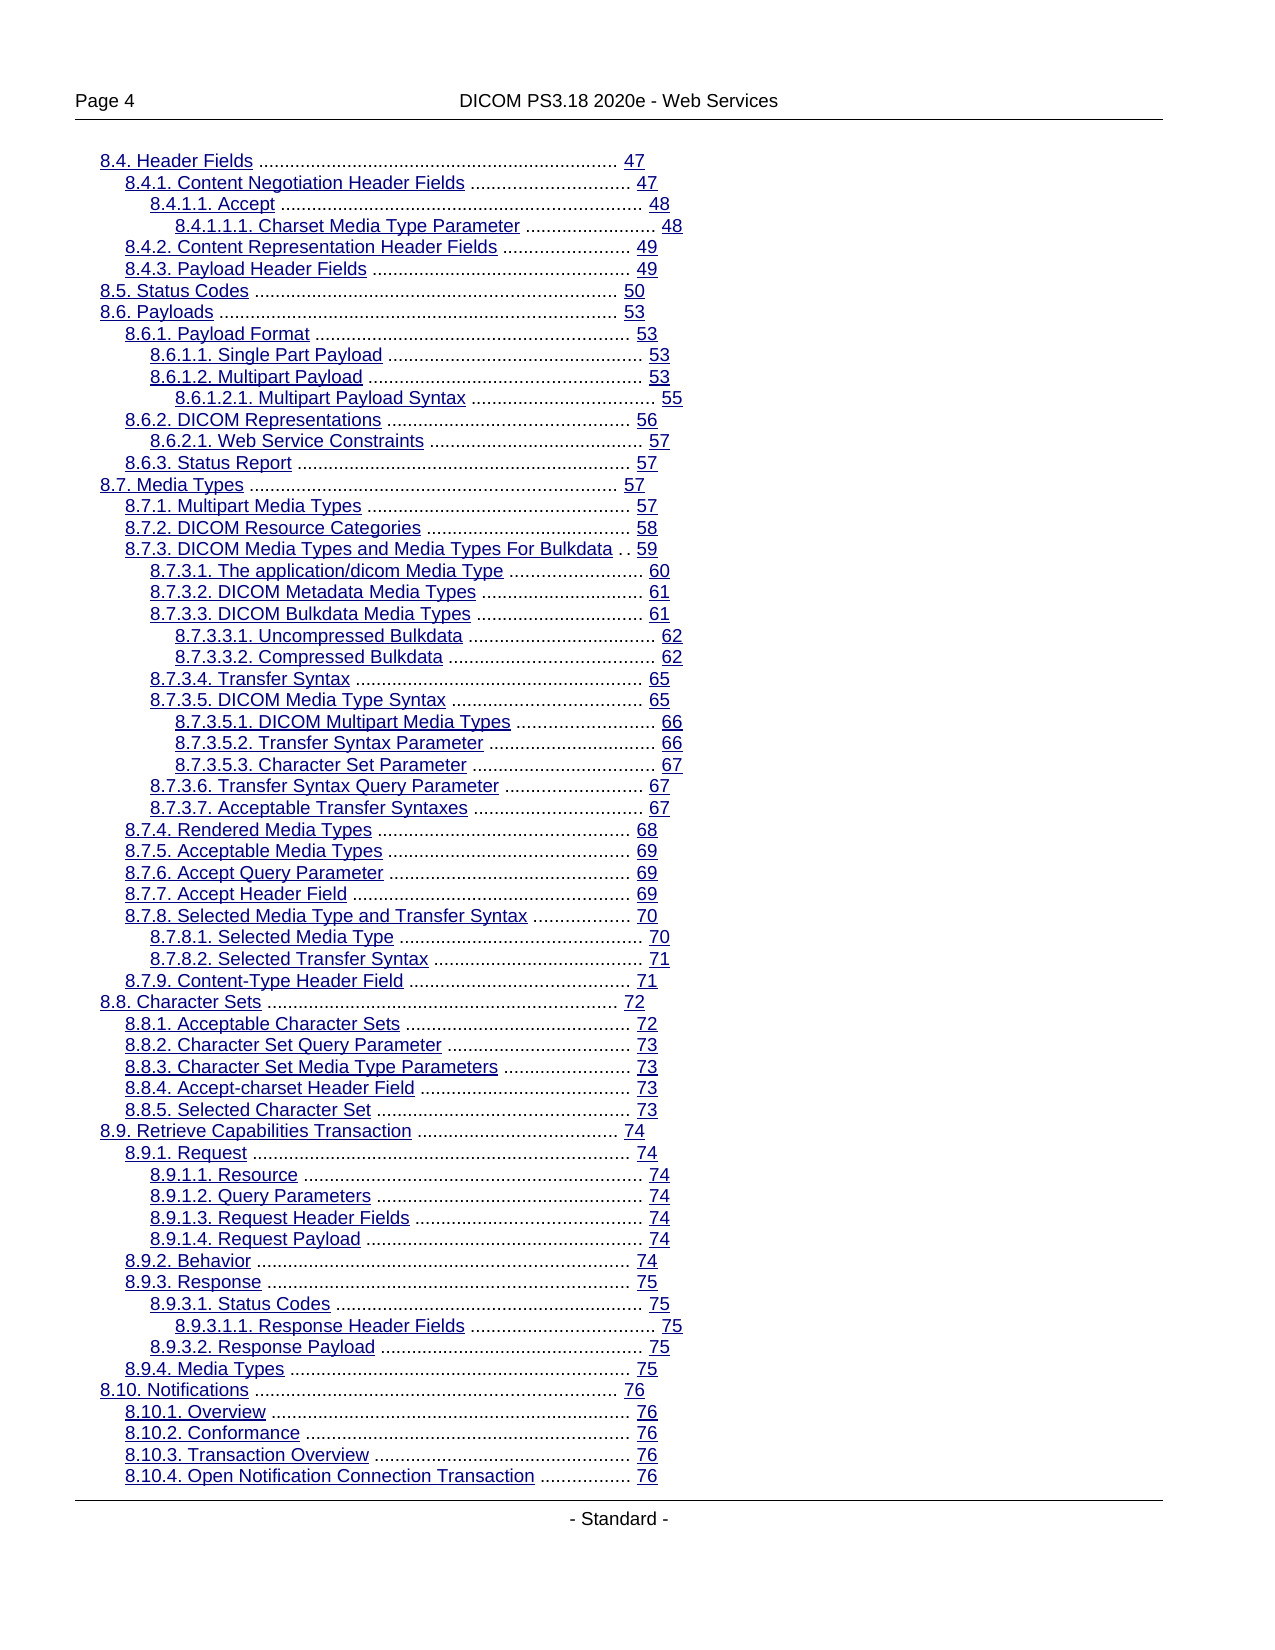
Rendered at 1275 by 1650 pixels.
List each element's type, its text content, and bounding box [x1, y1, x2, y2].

text 8.7.3.1. The application/dicom Media Type 0 [150, 560, 1137, 581]
text 8.7.3.3.1. Uncompressed Bulkdata 0 [175, 624, 1137, 646]
text 8.4.2. Content Representation Header Fields 0 [125, 236, 1137, 258]
text 8.7.1. Multipart Media Types 0 [125, 495, 1137, 517]
text 8.7.3.7. Acceptable Transfer Syntaxes 0 [150, 797, 1137, 818]
text 8.7.3.4. Transfer Syntax 0 [150, 667, 1137, 689]
text 8.8.3. Character Set Media Type Parameters 0 [125, 1056, 1137, 1077]
text 8.7.3.3.2. Compressed Bulkdata 0 [175, 646, 1137, 667]
text 8.7.8.1. Selected Media Type 0 [150, 926, 1137, 948]
text 8.7.2. DICOM Resource Categories 0 [125, 517, 1137, 538]
text 8.6.3. Status Report 0 [125, 452, 1137, 473]
text 8.8.2. Character Set Query Parameter 0 [125, 1034, 1137, 1056]
text 8.7.7. Accept Header Field 0 [125, 883, 1137, 905]
text 8.9.1.4. Request Payload 0 [150, 1228, 1137, 1250]
text 8.10. Notifications 0 [100, 1379, 1137, 1401]
text 8.6. Payloads 0 [100, 301, 1137, 322]
text 8.10.4. Open Notification Connection Transaction 0 [125, 1465, 1137, 1487]
text 8.6.1.2. Multipart Payload 0 [150, 366, 1137, 387]
text 8.6.1.1. Single Part Payload 0 [150, 344, 1137, 366]
text 8.7.6. Accept Query Parameter 0 [125, 862, 1137, 883]
text 8.7.3.5.2. Transfer Syntax Parameter 0 [175, 732, 1137, 754]
text 8.9. Retrieve Capabilities Transaction 0 [100, 1120, 1137, 1142]
text 8.9.3.2. Response Payload 0 [150, 1336, 1137, 1357]
text 8.7.8.2. Selected Transfer Syntax 0 [150, 948, 1137, 969]
text 8.7.3.3. DICOM Bulkdata Media Types 0 [150, 603, 1137, 624]
text 8.9.2. Behavior 0 [125, 1250, 1137, 1271]
text 8.4.3. Payload Header Fields 0 [125, 258, 1137, 279]
text 8.7.3.6. Transfer Syntax Query Parameter 0 [150, 775, 1137, 797]
text 8.5. Status Codes 0 [100, 279, 1137, 301]
text 8.10.1. Overview 0 [125, 1401, 1137, 1422]
text 8.10.2. Conformance 0 [125, 1422, 1137, 1444]
text 8.7.3. DICOM Media Types and Media Types For Bulkdata 0 [125, 538, 1137, 560]
text 8.7.3.5.1. DICOM Multipart Media Types 0 [175, 711, 1137, 732]
text 8.7. Media Types 0 [100, 473, 1137, 495]
text 8.9.1. Request 0 [125, 1142, 1137, 1163]
text 8.9.4. Media Types 0 [125, 1357, 1137, 1379]
text 8.6.1.2.1. Multipart Payload Syntax 0 [175, 387, 1137, 409]
text 8.9.3.1. Status Codes 0 [150, 1293, 1137, 1314]
text 8.9.1.3. Request Header Fields 0 [150, 1207, 1137, 1228]
text 8.7.4. Rendered Media Types 0 [125, 818, 1137, 840]
text 8.8. Character Sets 0 [100, 991, 1137, 1012]
text 8.4. Header Fields 0 [100, 150, 1137, 172]
text 8.7.3.5. DICOM Media Type Syntax 0 [150, 689, 1137, 711]
text 8.10.3. Transaction Overview 0 [125, 1444, 1137, 1465]
text 8.4.1. Content Negotiation Header Fields 0 [125, 172, 1137, 193]
text 8.6.2. DICOM Representations 0 [125, 409, 1137, 430]
text 8.9.3. Response 0 [125, 1271, 1137, 1293]
text 8.4.1.1.1. Charset Media Type Parameter 0 [175, 215, 1137, 236]
text 8.7.3.5.3. Character Set Parameter 0 [175, 754, 1137, 775]
text 8.9.3.1.1. Response Header Fields 0 [175, 1314, 1137, 1336]
text 8.4.1.1. Accept 0 [150, 193, 1137, 215]
text 8.6.1. Payload Format 0 [125, 322, 1137, 344]
text 8.7.5. Acceptable Media Types 0 [125, 840, 1137, 862]
text 8.8.5. Selected Character Set 0 [125, 1099, 1137, 1120]
text 8.9.1.1. Resource 0 [150, 1163, 1137, 1185]
text 8.6.2.1. Web Service Constraints 0 [150, 430, 1137, 452]
text 8.8.1. Acceptable Character Sets 0 [125, 1012, 1137, 1034]
text 8.7.9. Content-Type Header Field 0 [125, 969, 1137, 991]
text 8.9.1.2. Query Parameters 0 [150, 1185, 1137, 1207]
text 8.7.3.2. DICOM Metadata Media Types 0 [150, 581, 1137, 603]
text 8.8.4. Accept-charset Header Field 0 [125, 1077, 1137, 1099]
text 8.7.8. Selected Media Type and Transfer Syntax 0 [125, 905, 1137, 926]
